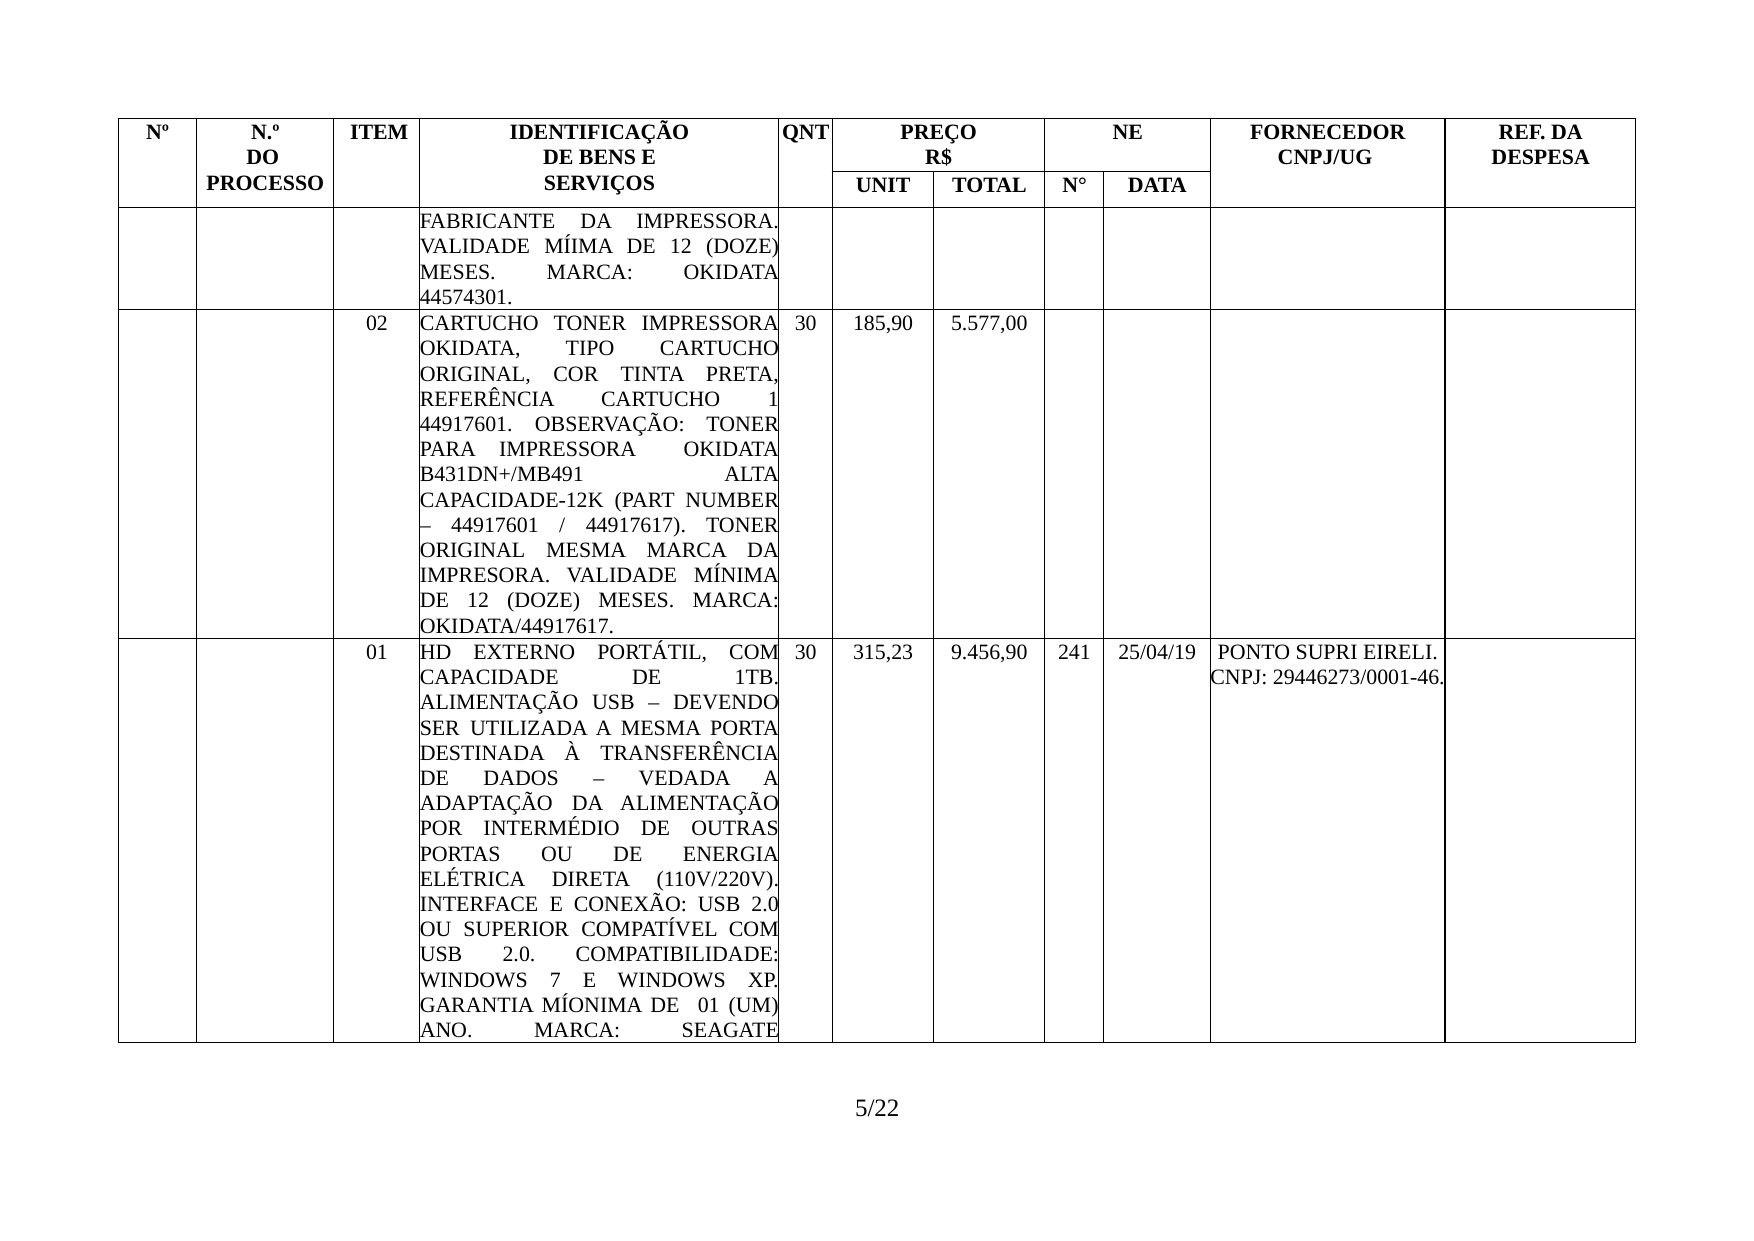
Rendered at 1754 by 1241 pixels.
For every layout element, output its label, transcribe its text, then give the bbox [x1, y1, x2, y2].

table_cell 9.456,90 [934, 639, 1044, 1042]
table_cell [197, 639, 333, 1042]
table_cell 5.577,00 [934, 310, 1044, 638]
table_cell HD EXTERNO PORTÁTIL, COM CAPACIDADE DE 1TB. ALIMENTAÇÃO USB – DEVENDO SER UTILIZADA A MESMA PORTA DESTINADA À TRANSFERÊNCIA DE DADOS – VEDADA A ADAPTAÇÃO DA ALIMENTAÇÃO POR INTERMÉDIO DE OUTRAS PORTAS OU DE ENERGIA ELÉTRICA DIRETA (110V/220V). INTERFACE E CONEXÃO: USB 2.0 OU SUPERIOR COMPATÍVEL COM USB 2.0. COMPATIBILIDADE: WINDOWS 7 E WINDOWS XP. GARANTIA MÍONIMA DE 01 (UM) ANO. MARCA: SEAGATE [420, 639, 778, 1042]
table_cell 185,90 [833, 310, 933, 638]
table_cell N° [1045, 172, 1103, 207]
table_cell [1446, 639, 1635, 1042]
table_cell DATA [1104, 172, 1210, 207]
table_cell [1211, 208, 1444, 309]
table_cell [334, 208, 419, 309]
table_cell CARTUCHO TONER IMPRESSORA OKIDATA, TIPO CARTUCHO ORIGINAL, COR TINTA PRETA, REFERÊNCIA CARTUCHO 1 44917601. OBSERVAÇÃO: TONER PARA IMPRESSORA OKIDATA B431DN+/MB491 ALTA CAPACIDADE-12K (PART NUMBER – 44917601 / 44917617). TONER ORIGINAL MESMA MARCA DA IMPRESORA. VALIDADE MÍNIMA DE 12 (DOZE) MESES. MARCA: OKIDATA/44917617. [420, 310, 778, 638]
table_cell [833, 208, 933, 309]
table_header Nº [119, 119, 196, 207]
table_header IDENTIFICAÇÃO DE BENS E SERVIÇOS [420, 119, 778, 207]
table_cell [934, 208, 1044, 309]
table_cell [197, 208, 333, 309]
table_cell [1446, 310, 1635, 638]
table_cell [1446, 208, 1635, 309]
table_cell PONTO SUPRI EIRELI. CNPJ: 29446273/0001-46. [1211, 639, 1444, 1042]
table_header NE [1045, 119, 1210, 171]
table_header REF. DA DESPESA [1446, 119, 1635, 207]
table_cell [1045, 208, 1103, 309]
table_cell [119, 310, 196, 638]
table_cell 25/04/19 [1104, 639, 1210, 1042]
table_cell 01 [334, 639, 419, 1042]
table_cell UNIT [833, 172, 933, 207]
table_cell 241 [1045, 639, 1103, 1042]
table_cell 30 [779, 310, 832, 638]
table_header FORNECEDOR CNPJ/UG [1211, 119, 1444, 207]
table_cell [119, 639, 196, 1042]
table_cell 315,23 [833, 639, 933, 1042]
table_header N.º DO PROCESSO [197, 119, 333, 207]
table_cell [779, 208, 832, 309]
table_cell 30 [779, 639, 832, 1042]
table_cell FABRICANTE DA IMPRESSORA. VALIDADE MÍIMA DE 12 (DOZE) MESES. MARCA: OKIDATA 44574301. [420, 208, 778, 309]
table_cell [1045, 310, 1103, 638]
table_cell [119, 208, 196, 309]
table_header PREÇO R$ [833, 119, 1044, 171]
table_cell 02 [334, 310, 419, 638]
table_header ITEM [334, 119, 419, 207]
table_header QNT [779, 119, 832, 207]
table_cell [1211, 310, 1444, 638]
table_cell [197, 310, 333, 638]
table_cell [1104, 310, 1210, 638]
table_cell TOTAL [934, 172, 1044, 207]
table_cell [1104, 208, 1210, 309]
